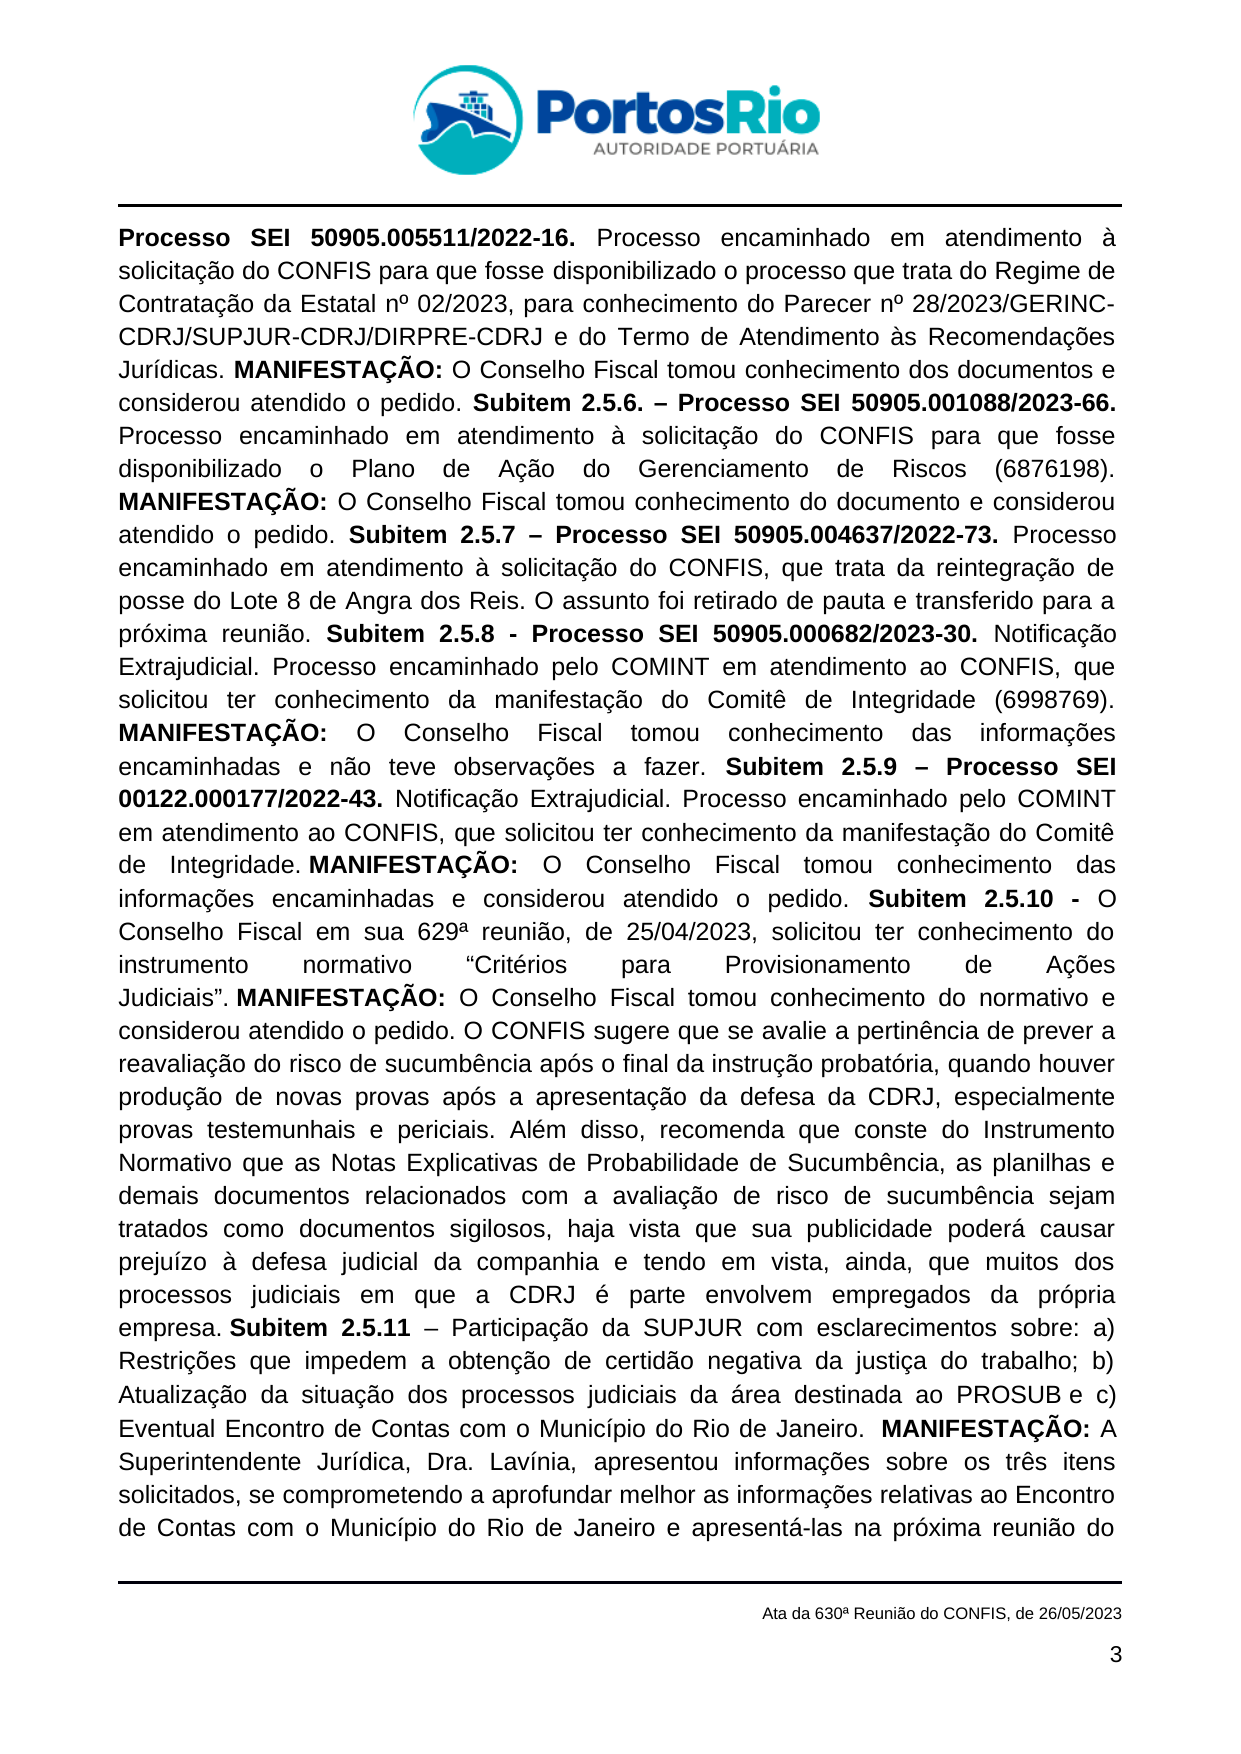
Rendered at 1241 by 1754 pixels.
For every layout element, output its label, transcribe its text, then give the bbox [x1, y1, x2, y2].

text Processo SEI 50905.005511/2022-16. Processo encaminhado em atendimento à solicitação do CONFIS para que fosse disponibilizado o processo que trata do Regime de Contratação da Estatal nº 02/2023, para conhecimento do Parecer nº 28/2023/GERINC-CDRJ/SUPJUR-CDRJ/DIRPRE-CDRJ e do Termo de Atendimento às Recomendações Jurídicas. MANIFESTAÇÃO: O Conselho Fiscal tomou conhecimento dos documentos e considerou atendido o pedido. Subitem 2.5.6. – Processo SEI 50905.001088/2023-66. Processo encaminhado em atendimento à solicitação do CONFIS para que fosse disponibilizado o Plano de Ação do Gerenciamento de Riscos (6876198). MANIFESTAÇÃO: O Conselho Fiscal tomou conhecimento do documento e considerou atendido o pedido. Subitem 2.5.7 – Processo SEI 50905.004637/2022-73. Processo encaminhado em atendimento à solicitação do CONFIS, que trata da reintegração de posse do Lote 8 de Angra dos Reis. O assunto foi retirado de pauta e transferido para a próxima reunião. Subitem 2.5.8 - Processo SEI 50905.000682/2023-30. Notificação Extrajudicial. Processo encaminhado pelo COMINT em atendimento ao CONFIS, que solicitou ter conhecimento da manifestação do Comitê de Integridade (6998769). MANIFESTAÇÃO: O Conselho Fiscal tomou conhecimento das informações encaminhadas e não teve observações a fazer. Subitem 2.5.9 – Processo SEI 00122.000177/2022-43. Notificação Extrajudicial. Processo encaminhado pelo COMINT em atendimento ao CONFIS, que solicitou ter conhecimento da manifestação do Comitê de Integridade. MANIFESTAÇÃO: O Conselho Fiscal tomou conhecimento das informações encaminhadas e considerou atendido o pedido. Subitem 2.5.10 - O Conselho Fiscal em sua 629ª reunião, de 25/04/2023, solicitou ter conhecimento do instrumento normativo “Critérios para Provisionamento de Ações Judiciais”. MANIFESTAÇÃO: O Conselho Fiscal tomou conhecimento do normativo e considerou atendido o pedido. O CONFIS sugere que se avalie a pertinência de prever a reavaliação do risco de sucumbência após o final da instrução probatória, quando houver produção de novas provas após a apresentação da defesa da CDRJ, especialmente provas testemunhais e periciais. Além disso, recomenda que conste do Instrumento Normativo que as Notas Explicativas de Probabilidade de Sucumbência, as planilhas e demais documentos relacionados com a avaliação de risco de sucumbência sejam tratados como documentos sigilosos, haja vista que sua publicidade poderá causar prejuízo à defesa judicial da companhia e tendo em vista, ainda, que muitos dos processos judiciais em que a CDRJ é parte envolvem empregados da própria empresa. Subitem 2.5.11 – Participação da SUPJUR com esclarecimentos sobre: a) Restrições que impedem a obtenção de certidão negativa da justiça do trabalho; b) Atualização da situação dos processos judiciais da área destinada ao PROSUB e c) Eventual Encontro de Contas com o Município do Rio de Janeiro. MANIFESTAÇÃO: A Superintendente Jurídica, Dra. Lavínia, apresentou informações sobre os três itens solicitados, se comprometendo a aprofundar melhor as informações relativas ao Encontro de Contas com o Município do Rio de Janeiro e apresentá-las na próxima reunião do [118, 223, 1117, 1541]
